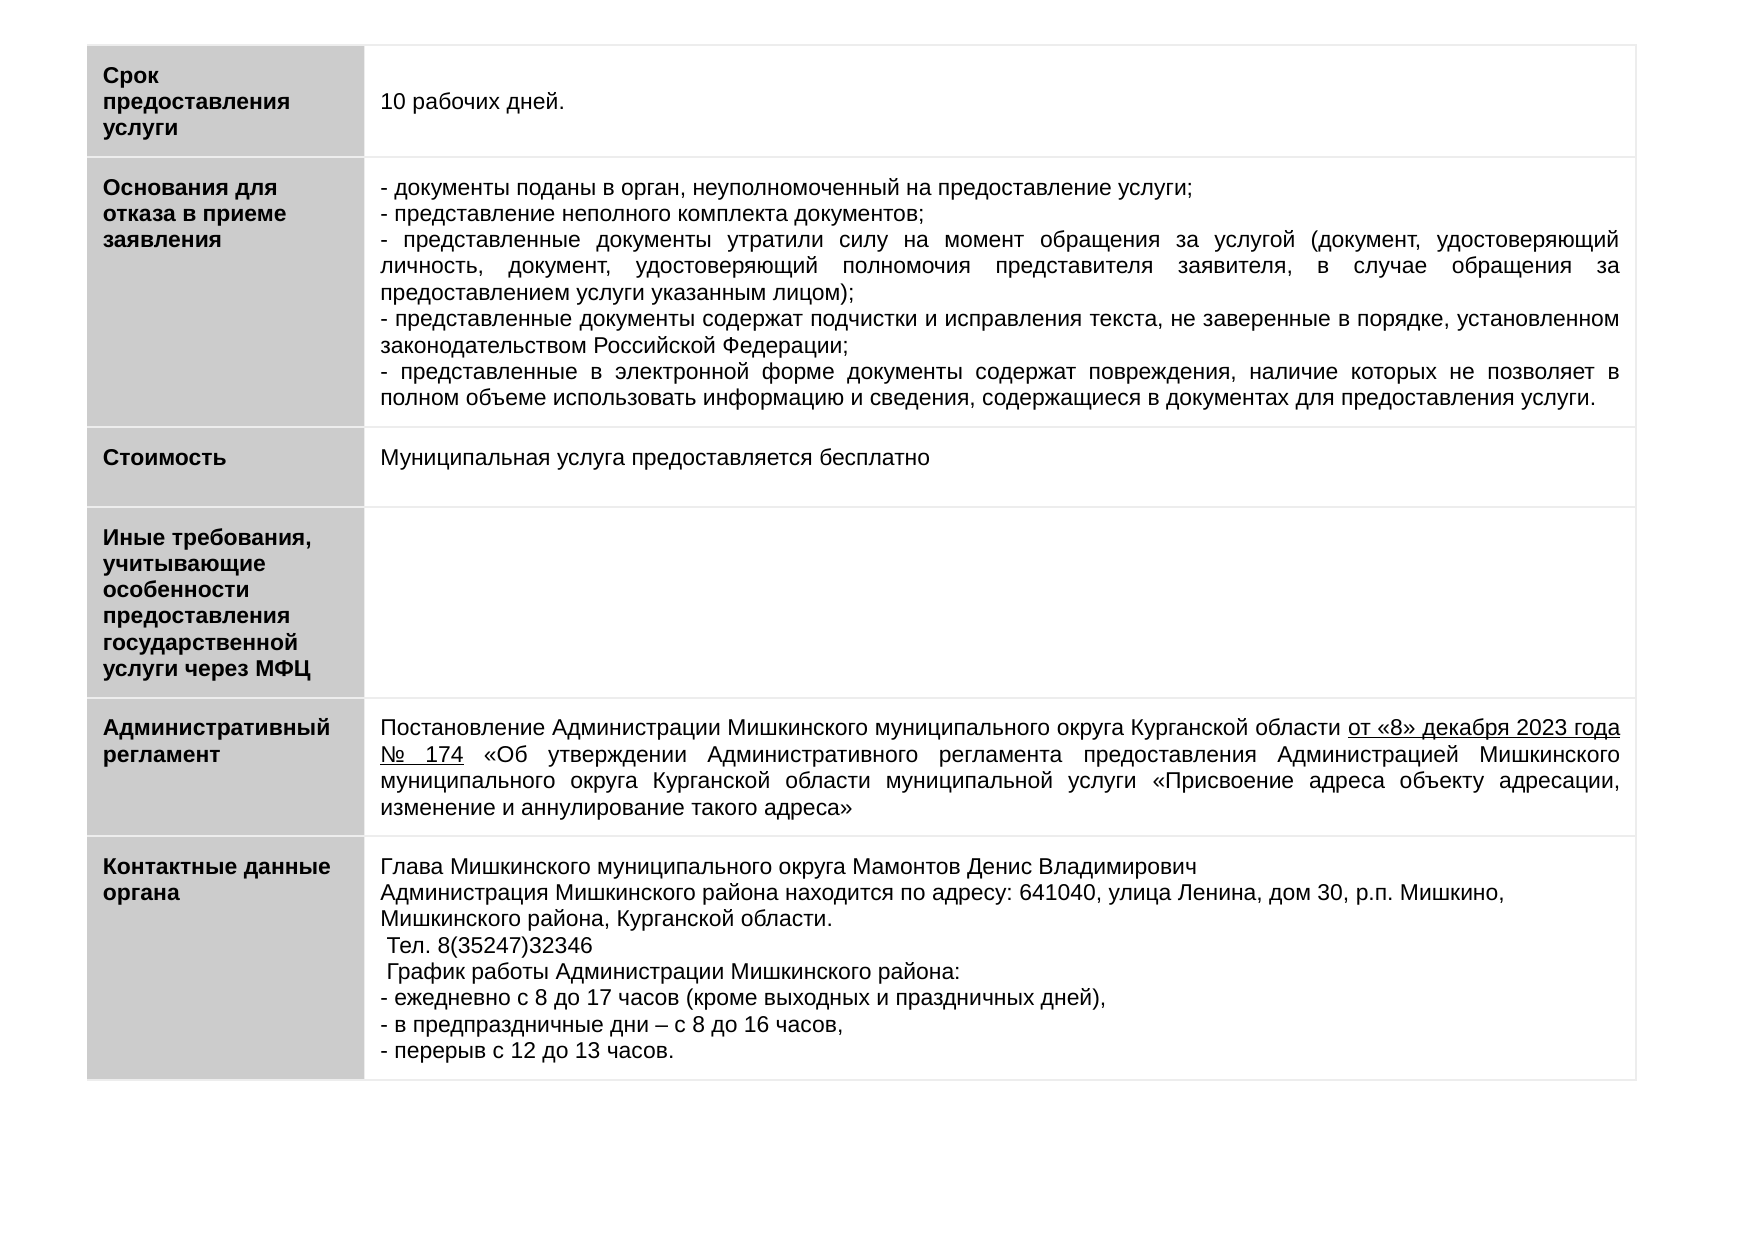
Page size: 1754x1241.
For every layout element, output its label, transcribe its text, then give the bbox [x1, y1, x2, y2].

table_cell 10 рабочих дней. [365, 46, 1635, 156]
table_cell Иные требования, учитывающие особенности предоставления государственной услуги через МФЦ [87, 508, 364, 697]
table_cell Контактные данные органа [87, 837, 364, 1079]
table_cell - документы поданы в орган, неуполномоченный на предоставление услуги; - представление неполного комплекта документов; - представленные документы утратили силу на момент обращения за услугой (документ, удостоверяющий личность, документ, удостоверяющий полномочия представителя заявителя, в случае обращения за предоставлением услуги указанным лицом); - представленные документы содержат подчистки и исправления текста, не заверенные в порядке, установленном законодательством Российской Федерации; - представленные в электронной форме документы содержат повреждения, наличие которых не позволяет в полном объеме использовать информацию и сведения, содержащиеся в документах для предоставления услуги. [365, 158, 1635, 426]
table_cell Административный регламент [87, 699, 364, 835]
table_cell Постановление Администрации Мишкинского муниципального округа Курганской области от «8» декабря 2023 года № 174 «Об утверждении Административного регламента предоставления Администрацией Мишкинского муниципального округа Курганской области муниципальной услуги «Присвоение адреса объекту адресации, изменение и аннулирование такого адреса» [365, 699, 1635, 835]
table_cell Срок предоставления услуги [87, 46, 364, 156]
table_cell [365, 508, 1635, 697]
table_cell Муниципальная услуга предоставляется бесплатно [365, 428, 1635, 506]
table_cell Стоимость [87, 428, 364, 506]
table_cell Глава Мишкинского муниципального округа Мамонтов Денис Владимирович Администрация Мишкинского района находится по адресу: 641040, улица Ленина, дом 30, р.п. Мишкино, Мишкинского района, Курганской области. Тел. 8(35247)32346 График работы Администрации Мишкинского района: - ежедневно с 8 до 17 часов (кроме выходных и праздничных дней), - в предпраздничные дни – с 8 до 16 часов, - перерыв с 12 до 13 часов. [365, 837, 1635, 1079]
table_cell Основания для отказа в приеме заявления [87, 158, 364, 426]
